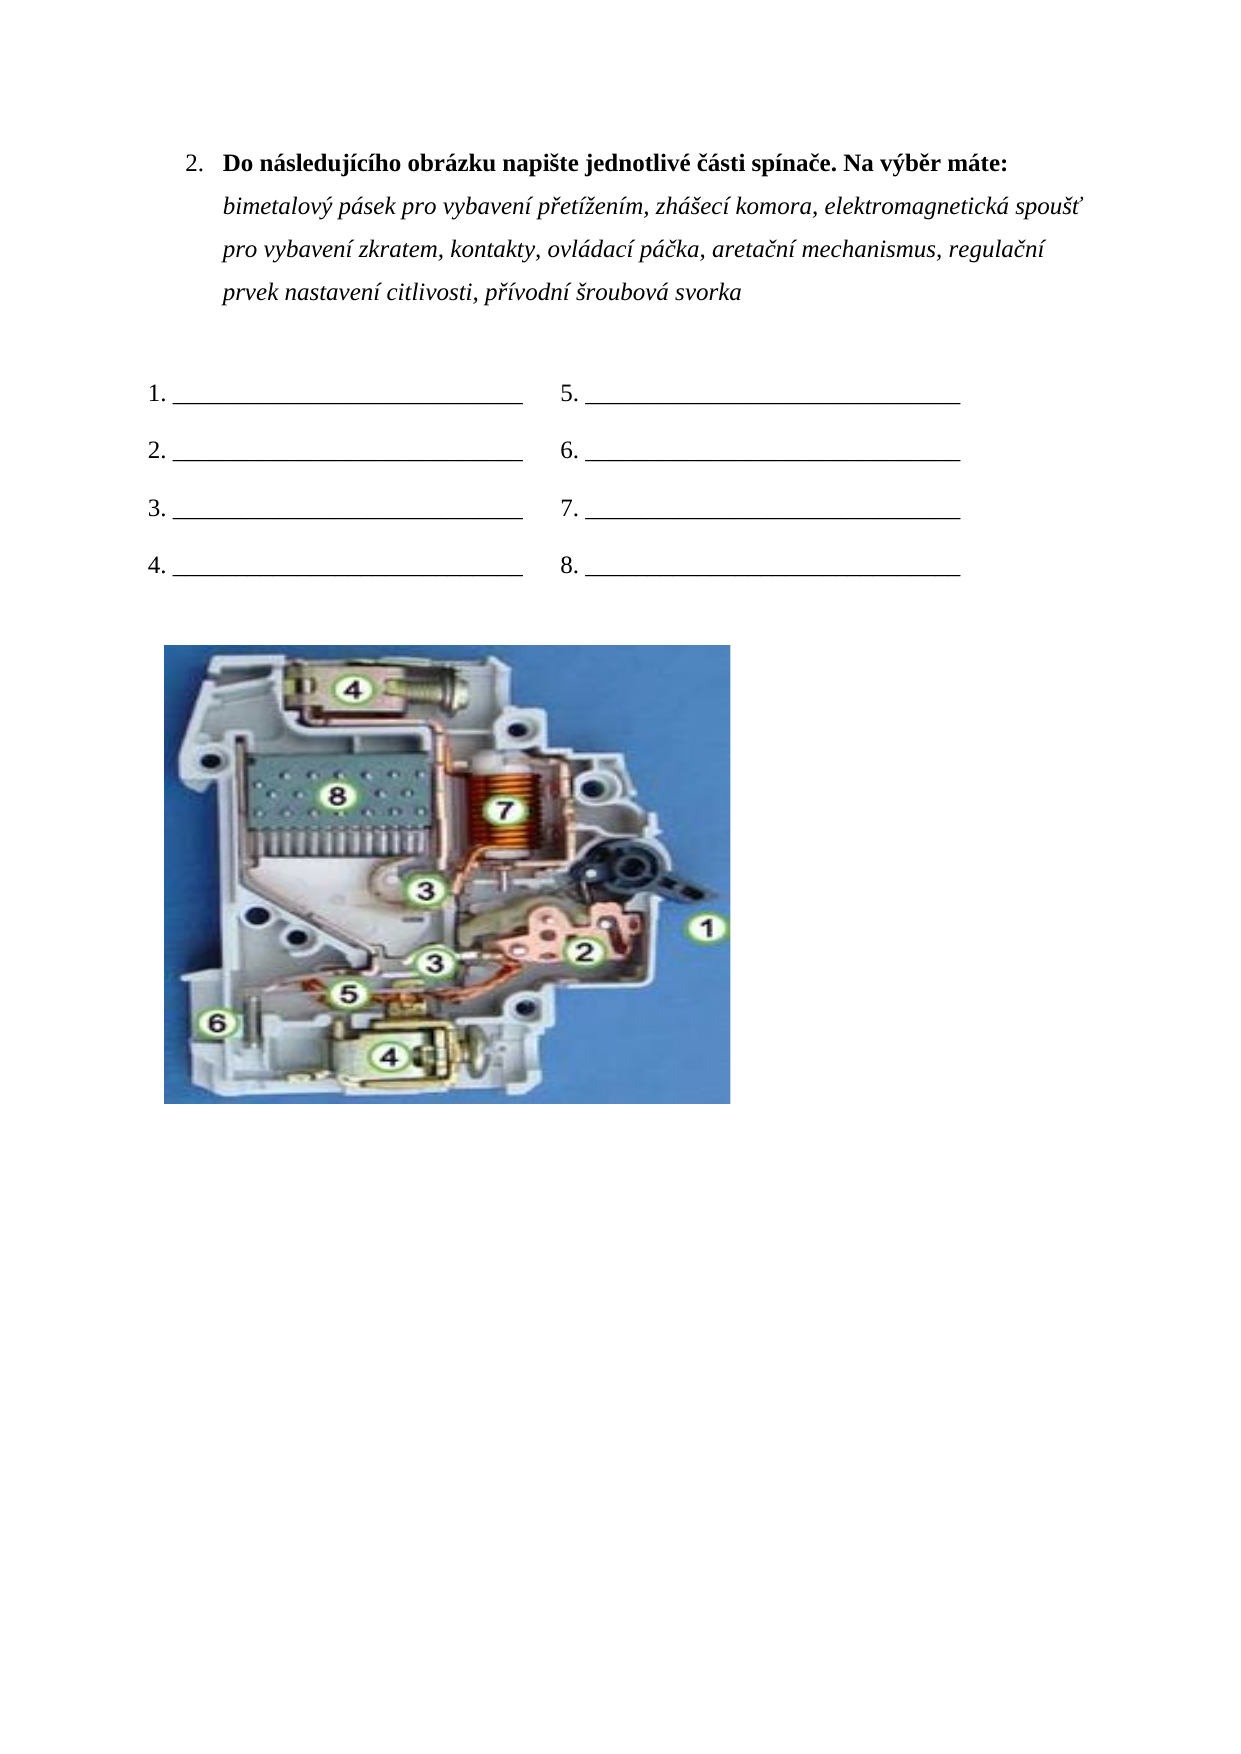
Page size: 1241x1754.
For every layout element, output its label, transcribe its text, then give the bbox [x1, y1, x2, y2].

text 4. ____________________________ 8. ______________________________ [148, 550, 1093, 579]
picture [164, 645, 731, 1104]
text 1. ____________________________ 5. ______________________________ [148, 378, 1093, 406]
text 3. ____________________________ 7. ______________________________ [148, 493, 1093, 521]
list Do následujícího obrázku napište jednotlivé části spínače. Na výběr máte: bimetalový pásek pro vybavení přetížením, zhášecí komora, elektromagnetická spoušť pro vybavení zkratem, kontakty, ovládací páčka, aretační mechanismus, regulační prvek nastavení citlivosti, přívodní šroubová svorka [185, 148, 1093, 306]
text 2. ____________________________ 6. ______________________________ [148, 435, 1093, 464]
